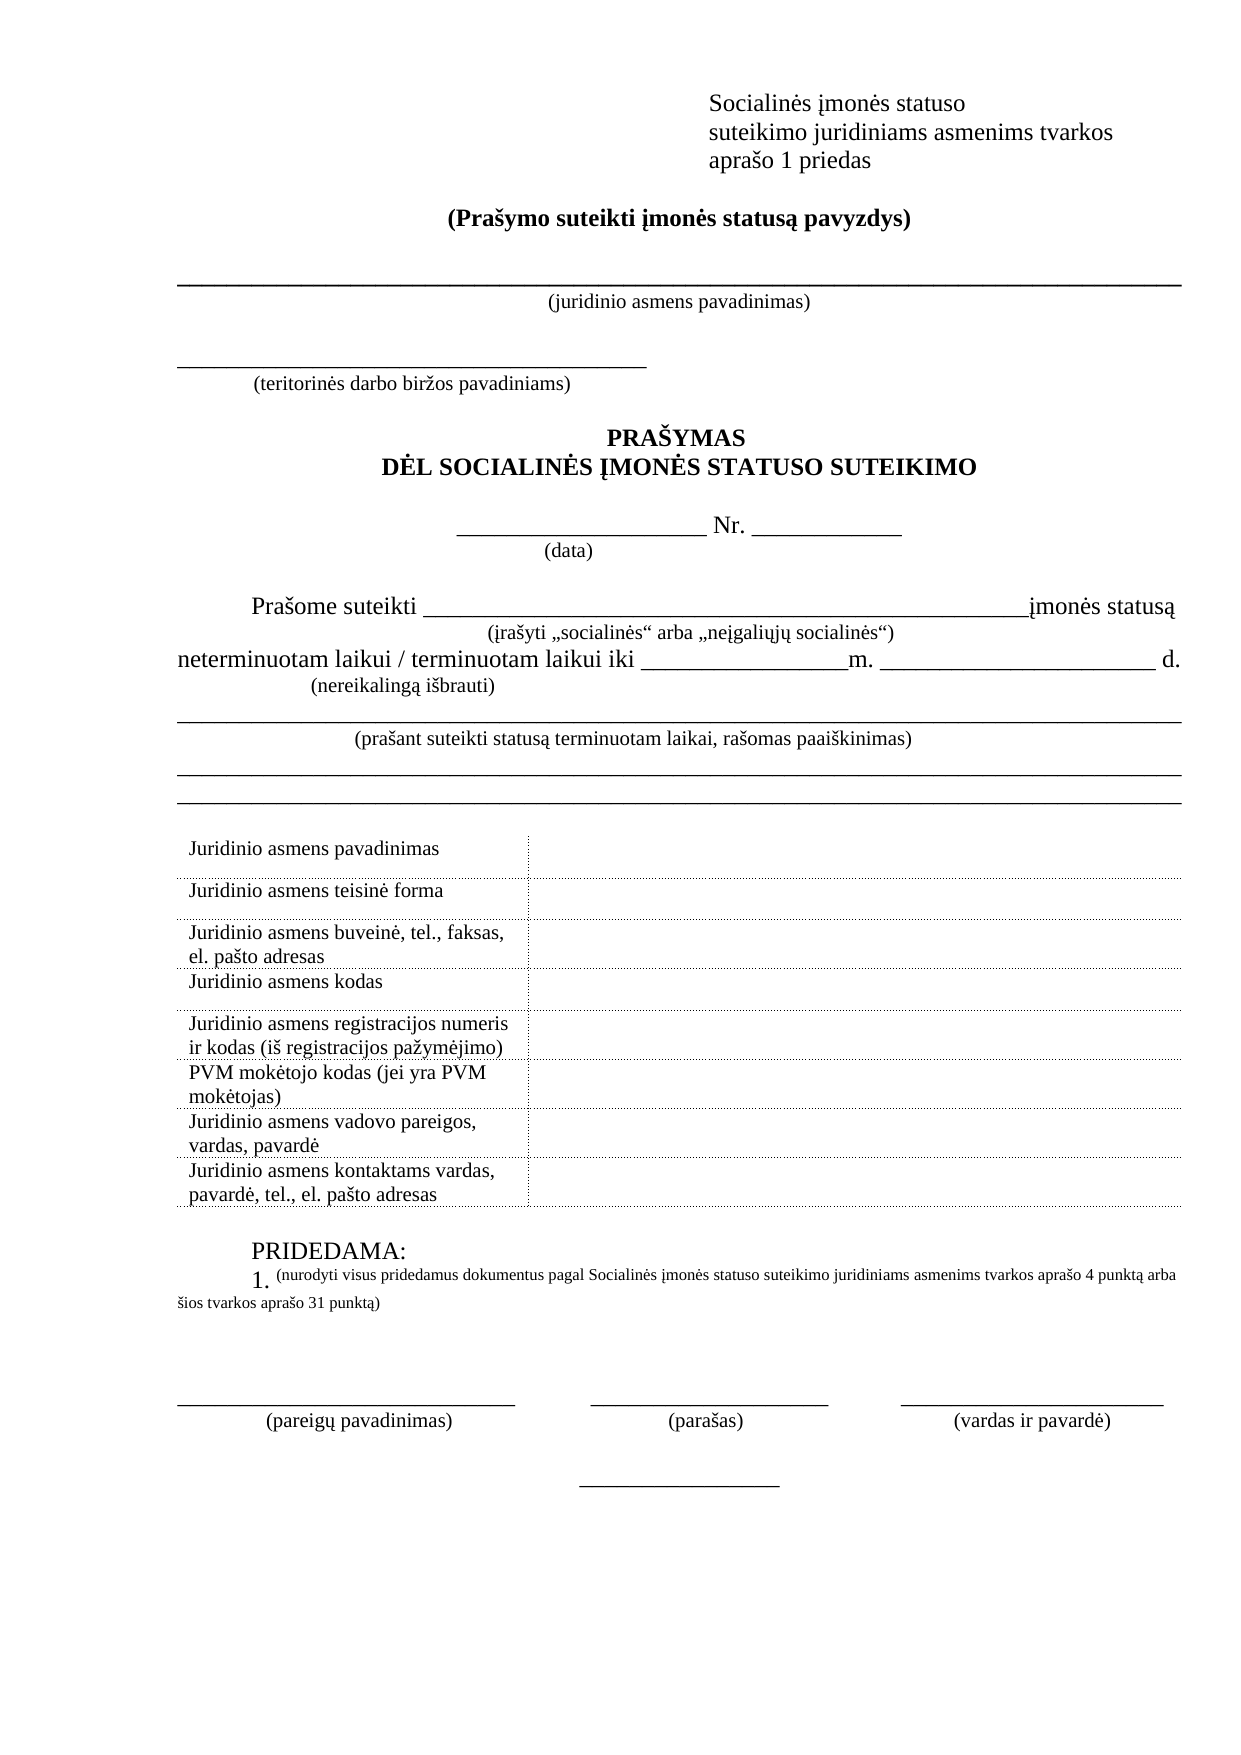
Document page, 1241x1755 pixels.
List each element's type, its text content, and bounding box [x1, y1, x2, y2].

table_cell Juridinio asmens buveinė, tel., faksas, el. pašto adresas [177, 919, 528, 968]
text PRAŠYMAS [177, 423, 1181, 452]
text PRIDEDAMA: [177, 1236, 1181, 1265]
table_cell Juridinio asmens vadovo pareigos, vardas, pavardė [177, 1108, 528, 1157]
text (teritorinės darbo biržos pavadiniams) [177, 371, 1181, 395]
text Dėl SOCIALINĖS ĮMONĖS STATUSO suteikimo [177, 452, 1181, 481]
text (prašant suteikti statusą terminuotam laikai, rašomas paaiškinimas) [177, 726, 1181, 750]
text ____________________ Nr. ____________ [177, 510, 1181, 538]
text 1. (nurodyti visus pridedamus dokumentus pagal Socialinės įmonės statuso suteikimo juridiniams asmenims tvarkos aprašo 4 punktą arba šios tvarkos aprašo 31 punktą) [177, 1265, 1181, 1322]
table_cell Juridinio asmens registracijos numeris ir kodas (iš registracijos pažymėjimo) [177, 1010, 528, 1059]
text ___________________________ ___________________ _____________________ [177, 1380, 1181, 1408]
table_header [529, 836, 1181, 877]
table_cell Juridinio asmens kontaktams vardas, pavardė, tel., el. pašto adresas [177, 1157, 528, 1206]
table_cell [529, 1059, 1181, 1108]
text aprašo 1 priedas [177, 145, 1181, 174]
text (juridinio asmens pavadinimas) [177, 289, 1181, 313]
text neterminuotam laikui / terminuotam laikui iki m. ____ d. [177, 644, 1181, 673]
text Socialinės įmonės statuso [177, 88, 1181, 117]
table_cell [529, 1157, 1181, 1206]
table_cell Juridinio asmens kodas [177, 968, 528, 1009]
text (nereikalingą išbrauti) [177, 673, 1181, 697]
text (Prašymo suteikti įmonės statusą pavyzdys) [177, 203, 1181, 232]
text (pareigų pavadinimas) (parašas) (vardas ir pavardė) [177, 1408, 1181, 1432]
text (data) [177, 538, 1181, 562]
table_cell Juridinio asmens teisinė forma [177, 878, 528, 919]
table_cell [529, 1010, 1181, 1059]
text ________________ [177, 1461, 1181, 1490]
table_cell [529, 919, 1181, 968]
text suteikimo juridiniams asmenims tvarkos [177, 117, 1181, 145]
text Prašome suteikti įmonės statusą [177, 591, 1181, 620]
table_cell [529, 968, 1181, 1009]
table_header Juridinio asmens pavadinimas [177, 836, 528, 877]
text (įrašyti „socialinės“ arba „neįgaliųjų socialinės“) [177, 620, 1181, 644]
table_cell [529, 1108, 1181, 1157]
table_cell PVM mokėtojo kodas (jei yra PVM mokėtojas) [177, 1059, 528, 1108]
table_cell [529, 878, 1181, 919]
